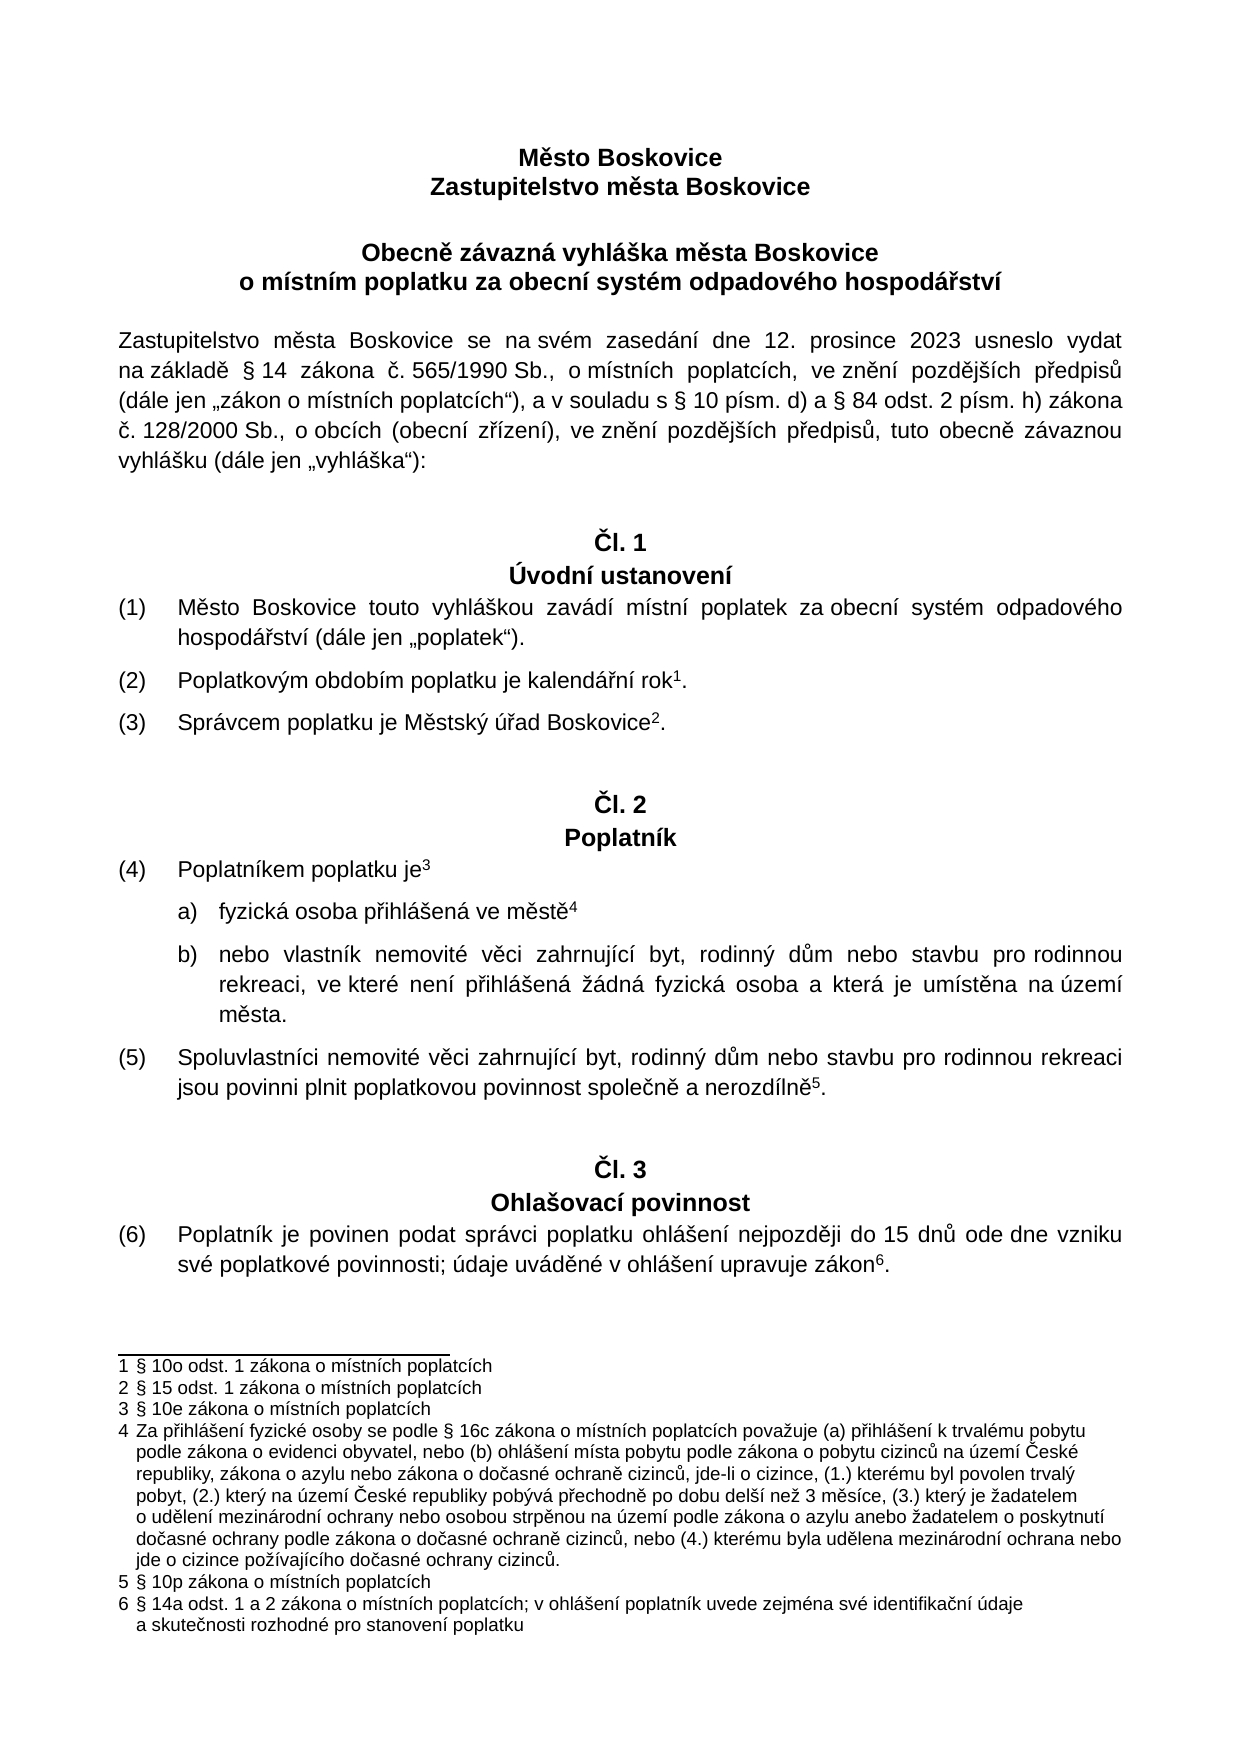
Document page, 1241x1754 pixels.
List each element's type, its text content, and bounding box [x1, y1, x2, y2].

list fyzická osoba přihlášená ve městě [177, 898, 1122, 925]
list Poplatkovým obdobím poplatku je kalendářní rok. [118, 667, 1122, 693]
list § 15 odst. 1 zákona o místních poplatcích [118, 1377, 1122, 1398]
list § 10o odst. 1 zákona o místních poplatcích [118, 1355, 1122, 1377]
subtitle Čl. 3 Ohlašovací povinnost [118, 1154, 1122, 1216]
list Město Boskovice touto vyhláškou zavádí místní poplatek za obecní systém odpadového hospodářství (dále jen „poplatek“). [118, 594, 1122, 650]
list § 10e zákona o místních poplatcích [118, 1398, 1122, 1420]
list Spoluvlastníci nemovité věci zahrnující byt, rodinný dům nebo stavbu pro rodinnou rekreaci jsou povinni plnit poplatkovou povinnost společně a nerozdílně. [118, 1044, 1122, 1101]
list Správcem poplatku je Městský úřad Boskovice. [118, 709, 1122, 736]
list Za přihlášení fyzické osoby se podle § 16c zákona o místních poplatcích považuje (a) přihlášení k trvalému pobytu podle zákona o evidenci obyvatel, nebo (b) ohlášení místa pobytu podle zákona o pobytu cizinců na území České republiky, zákona o azylu nebo zákona o dočasné ochraně cizinců, jde-li o cizince, (1.) kterému byl povolen trvalý pobyt, (2.) který na území České republiky pobývá přechodně po dobu delší než 3 měsíce, (3.) který je žadatelem o udělení mezinárodní ochrany nebo osobou strpěnou na území podle zákona o azylu anebo žadatelem o poskytnutí dočasné ochrany podle zákona o dočasné ochraně cizinců, nebo (4.) kterému byla udělena mezinárodní ochrana nebo jde o cizince požívajícího dočasné ochrany cizinců. [118, 1420, 1122, 1571]
list § 14a odst. 1 a 2 zákona o místních poplatcích; v ohlášení poplatník uvede zejména své identifikační údaje a skutečnosti rozhodné pro stanovení poplatku [118, 1592, 1122, 1635]
list Poplatník je povinen podat správci poplatku ohlášení nejpozději do 15 dnů ode dne vzniku své poplatkové povinnosti; údaje uváděné v ohlášení upravuje zákon. [118, 1221, 1122, 1277]
text Zastupitelstvo města Boskovice se na svém zasedání dne 12. prosince 2023 usneslo vydat na základě § 14 zákona č. 565/1990 Sb., o místních poplatcích, ve znění pozdějších předpisů (dále jen „zákon o místních poplatcích“), a v souladu s § 10 písm. d) a § 84 odst. 2 písm. h) zákona č. 128/2000 Sb., o obcích (obecní zřízení), ve znění pozdějších předpisů, tuto obecně závaznou vyhlášku (dále jen „vyhláška“): [118, 327, 1122, 474]
list Poplatníkem poplatku je [118, 856, 1122, 882]
subtitle Čl. 1 Úvodní ustanovení [118, 528, 1122, 589]
subtitle Obecně závazná vyhláška města Boskovice o místním poplatku za obecní systém odpadového hospodářství [118, 238, 1122, 295]
text Město Boskovice Zastupitelstvo města Boskovice [118, 143, 1122, 201]
subtitle Čl. 2 Poplatník [118, 789, 1122, 851]
list § 10p zákona o místních poplatcích [118, 1571, 1122, 1592]
list nebo vlastník nemovité věci zahrnující byt, rodinný dům nebo stavbu pro rodinnou rekreaci, ve které není přihlášená žádná fyzická osoba a která je umístěna na území města. [177, 941, 1122, 1028]
